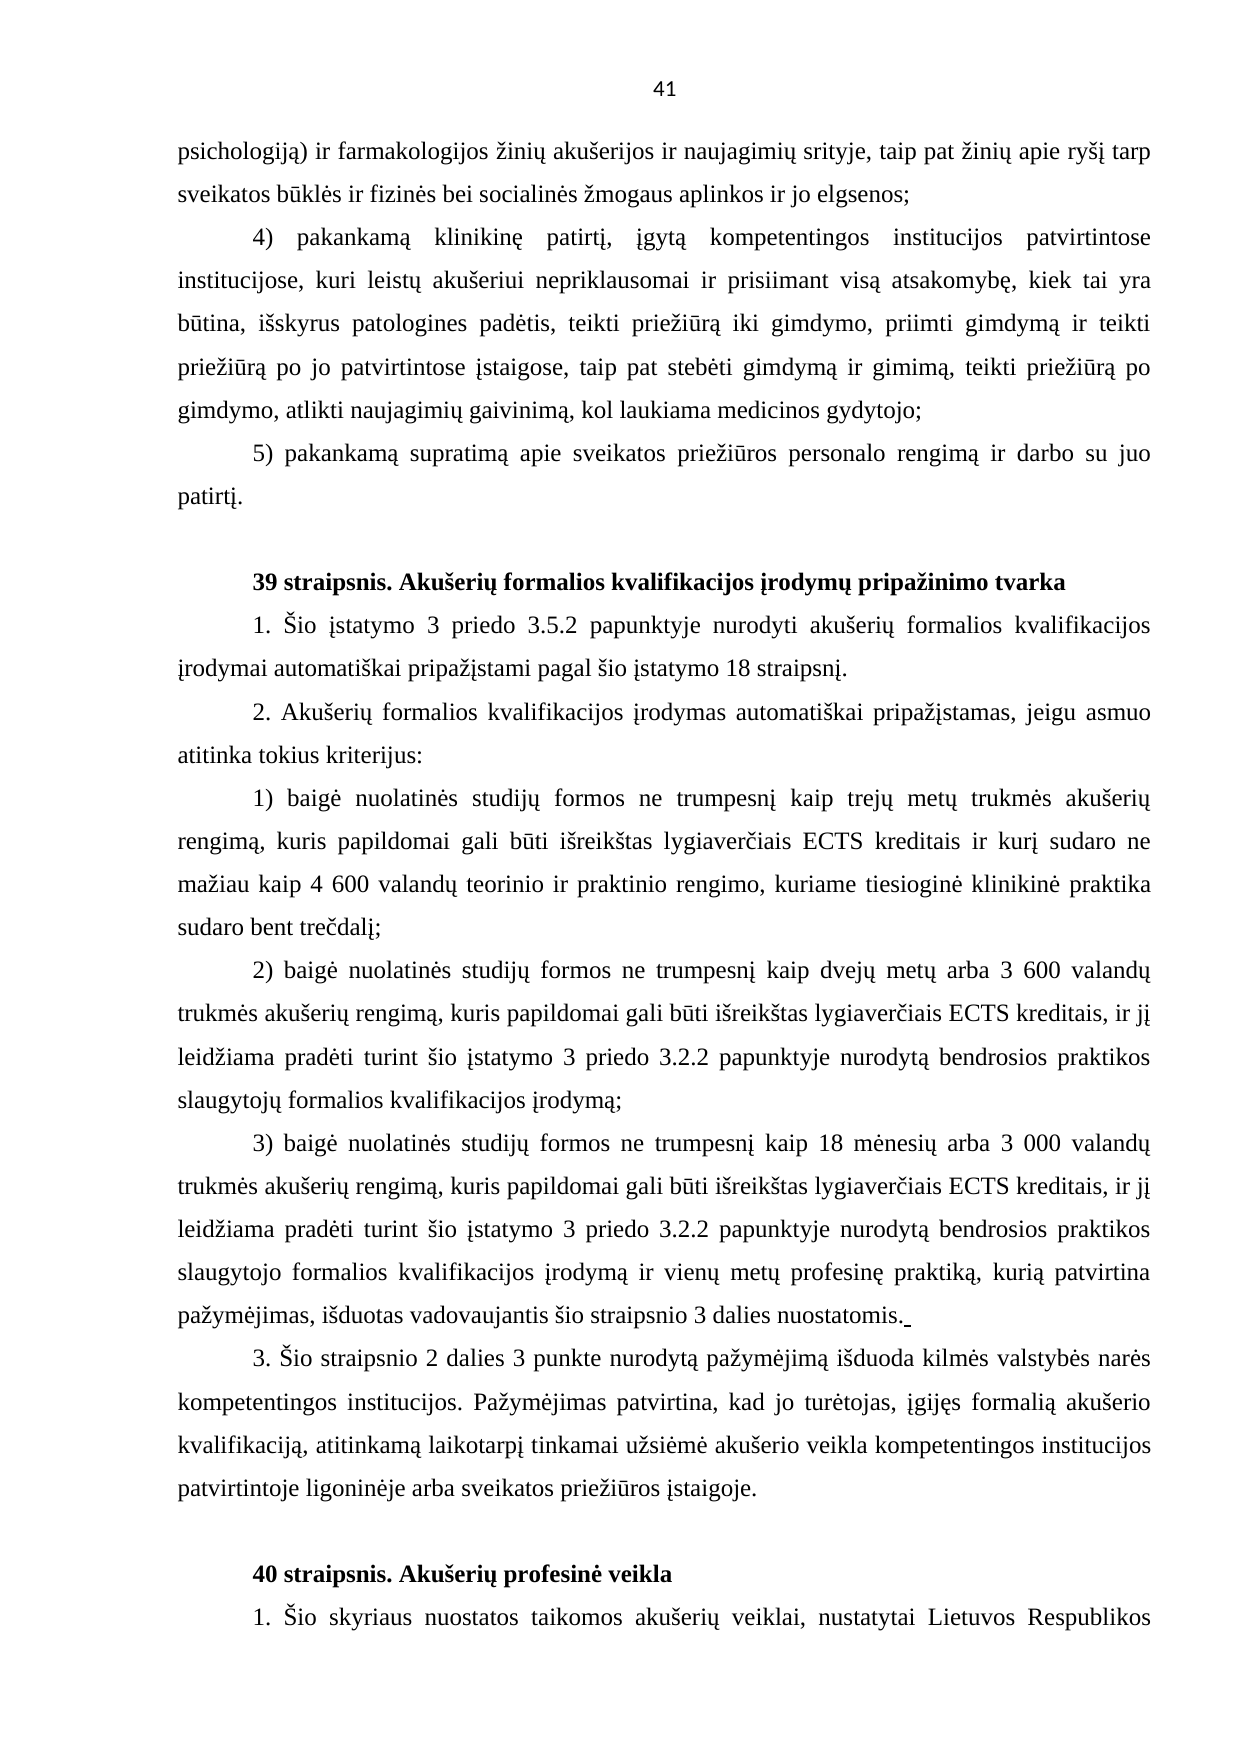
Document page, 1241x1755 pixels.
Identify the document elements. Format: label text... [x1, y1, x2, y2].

text 3. Šio straipsnio 2 dalies 3 punkte nurodytą pažymėjimą išduoda kilmės valstybės narės kompetentingos institucijos. Pažymėjimas patvirtina, kad jo turėtojas, įgijęs formalią akušerio kvalifikaciją, atitinkamą laikotarpį tinkamai užsiėmė akušerio veikla kompetentingos institucijos patvirtintoje ligoninėje arba sveikatos priežiūros įstaigoje. [177, 1343, 1152, 1502]
text 40 straipsnis. Akušerių profesinė veikla [177, 1559, 1152, 1588]
text 1. Šio skyriaus nuostatos taikomos akušerių veiklai, nustatytai Lietuvos Respublikos [177, 1602, 1152, 1631]
text 2) baigė nuolatinės studijų formos ne trumpesnį kaip dvejų metų arba 3 600 valandų trukmės akušerių rengimą, kuris papildomai gali būti išreikštas lygiaverčiais ECTS kreditais, ir jį leidžiama pradėti turint šio įstatymo 3 priedo 3.2.2 papunktyje nurodytą bendrosios praktikos slaugytojų formalios kvalifikacijos įrodymą; [177, 955, 1152, 1113]
text 1) baigė nuolatinės studijų formos ne trumpesnį kaip trejų metų trukmės akušerių rengimą, kuris papildomai gali būti išreikštas lygiaverčiais ECTS kreditais ir kurį sudaro ne mažiau kaip 4 600 valandų teorinio ir praktinio rengimo, kuriame tiesioginė klinikinė praktika sudaro bent trečdalį; [177, 783, 1152, 941]
text 2. Akušerių formalios kvalifikacijos įrodymas automatiškai pripažįstamas, jeigu asmuo atitinka tokius kriterijus: [177, 697, 1152, 768]
text 3) baigė nuolatinės studijų formos ne trumpesnį kaip 18 mėnesių arba 3 000 valandų trukmės akušerių rengimą, kuris papildomai gali būti išreikštas lygiaverčiais ECTS kreditais, ir jį leidžiama pradėti turint šio įstatymo 3 priedo 3.2.2 papunktyje nurodytą bendrosios praktikos slaugytojo formalios kvalifikacijos įrodymą ir vienų metų profesinę praktiką, kurią patvirtina pažymėjimas, išduotas vadovaujantis šio straipsnio 3 dalies nuostatomis. [177, 1128, 1152, 1329]
text 4) pakankamą klinikinę patirtį, įgytą kompetentingos institucijos patvirtintose institucijose, kuri leistų akušeriui nepriklausomai ir prisiimant visą atsakomybę, kiek tai yra būtina, išskyrus patologines padėtis, teikti priežiūrą iki gimdymo, priimti gimdymą ir teikti priežiūrą po jo patvirtintose įstaigose, taip pat stebėti gimdymą ir gimimą, teikti priežiūrą po gimdymo, atlikti naujagimių gaivinimą, kol laukiama medicinos gydytojo; [177, 222, 1152, 423]
text 5) pakankamą supratimą apie sveikatos priežiūros personalo rengimą ir darbo su juo patirtį. [177, 438, 1152, 510]
text psichologiją) ir farmakologijos žinių akušerijos ir naujagimių srityje, taip pat žinių apie ryšį tarp sveikatos būklės ir fizinės bei socialinės žmogaus aplinkos ir jo elgsenos; [177, 136, 1152, 208]
text 1. Šio įstatymo 3 priedo 3.5.2 papunktyje nurodyti akušerių formalios kvalifikacijos įrodymai automatiškai pripažįstami pagal šio įstatymo 18 straipsnį. [177, 610, 1152, 682]
text 39 straipsnis. Akušerių formalios kvalifikacijos įrodymų pripažinimo tvarka [177, 567, 1152, 596]
